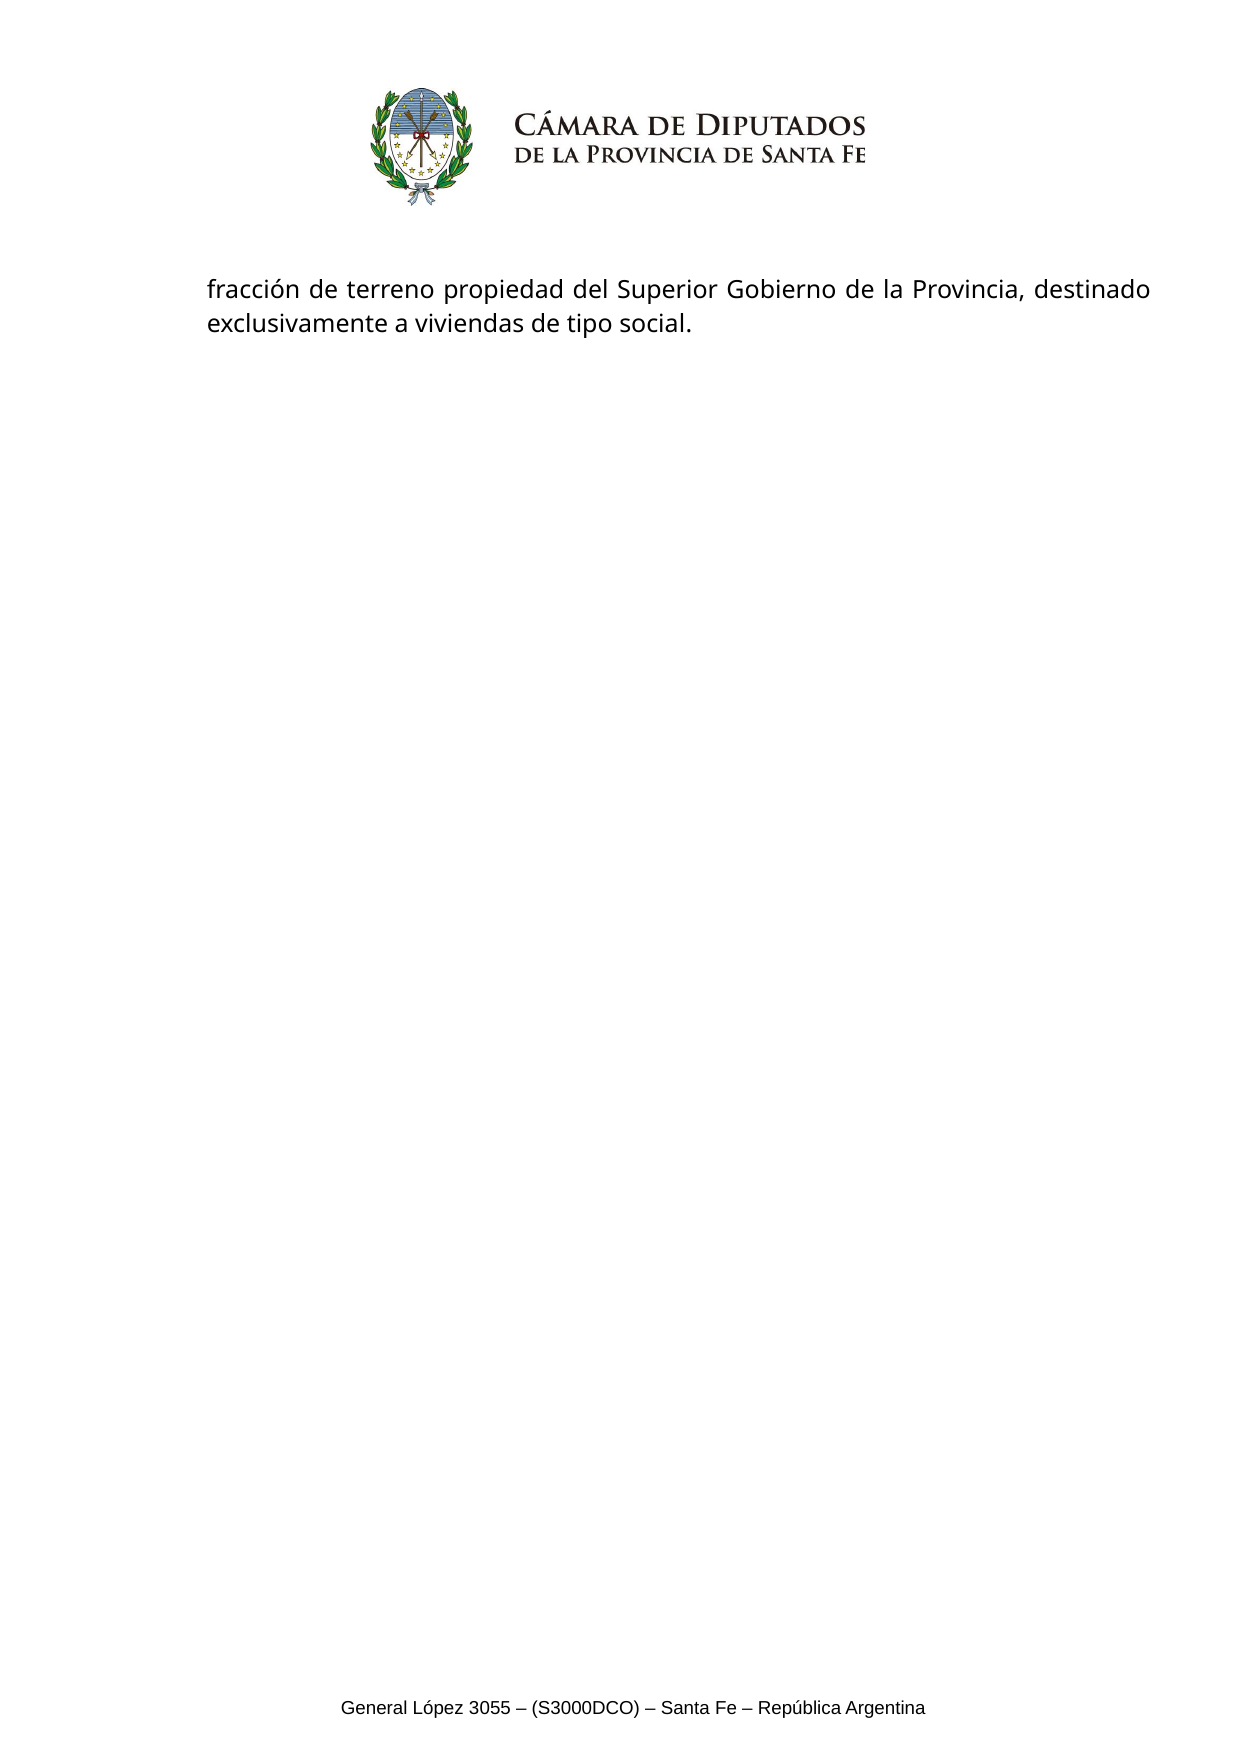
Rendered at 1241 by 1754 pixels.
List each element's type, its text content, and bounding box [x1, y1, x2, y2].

text fracción de terreno propiedad del Superior Gobierno de la Provincia, destinado exclusivamente a viviendas de tipo social. [207, 272, 1152, 340]
picture [370, 88, 866, 210]
